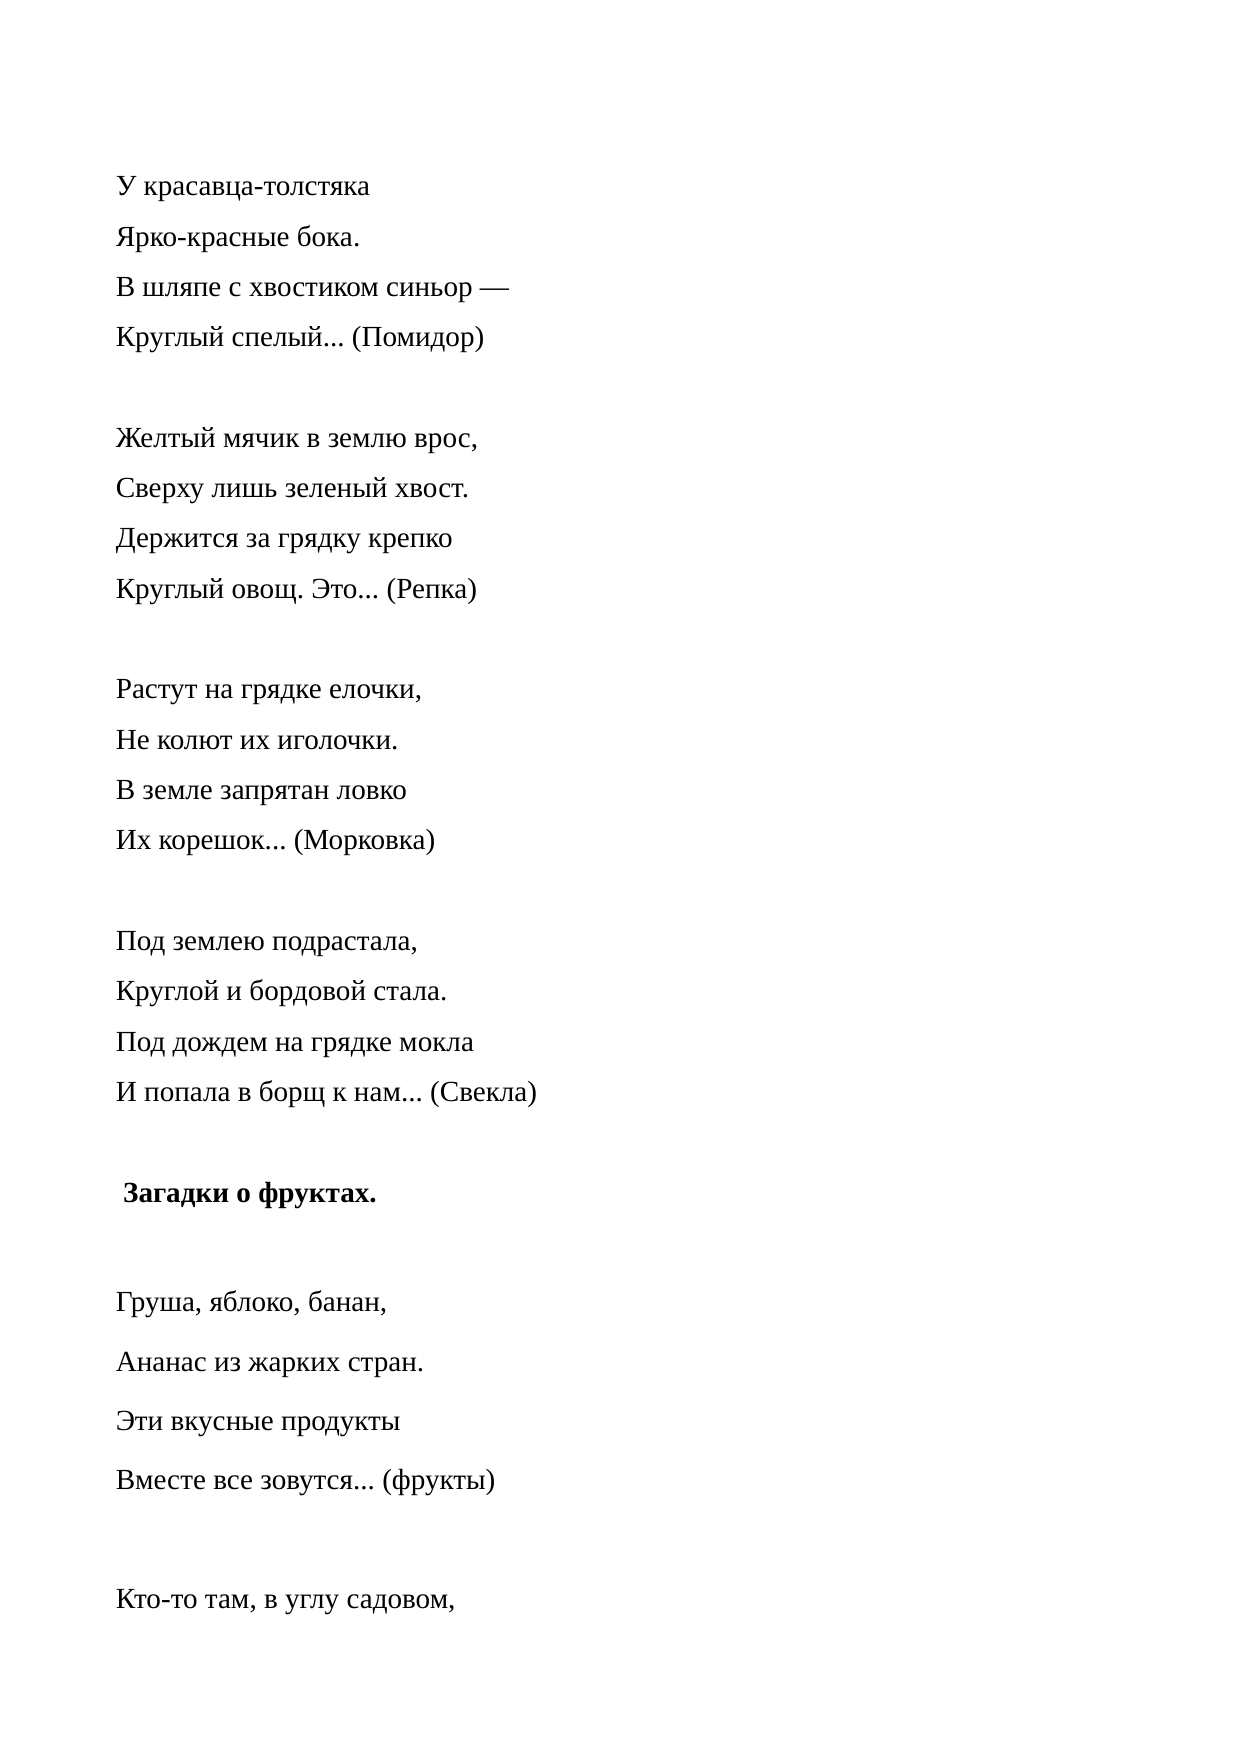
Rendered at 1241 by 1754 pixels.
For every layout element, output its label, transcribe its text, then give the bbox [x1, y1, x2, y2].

table_cell [733, 118, 1240, 1636]
table_cell Сидит дед, во сто шуб одет, Кто его раздевает, Тот слезы проливает. (Лук) Круглая да не мяч, Желтая, да не масло, Сладкая, да не сахар, С хвостиком, да не мышь. (Репа) Этот овощ тыкве брат — Тоже с виду толстоват. Лег под листик на бочок Между грядок... (Кабачок) Эти крепкие ребятки В листьях прячутся на грядке. Лежебоки-близнецы Зеленеют... (Огурцы) Лезут по веревочке Братья с грядки-горочки. Эти братья — близнецы, А зовут их... (Огурцы) Он в теплице летом жил, С жарким солнышком дружил. С ним веселье и задор. Это — красный... (Помидор) Летом, не боясь жары, Зрели красные шары. Вызрели как на подбор. Что за овощ? (Помидор) У красавца-толстяка Ярко-красные бока. В шляпе с хвостиком синьор — Круглый спелый... (Помидор) Желтый мячик в землю врос, Сверху лишь зеленый хвост. Держится за грядку крепко Круглый овощ. Это... (Репка) Растут на грядке елочки, Не колют их иголочки. В земле запрятан ловко Их корешок... (Морковка) Под землею подрастала, Круглой и бордовой стала. Под дождем на грядке мокла И попала в борщ к нам... (Свекла) Загадки о фруктах. Груша, яблоко, банан, Ананас из жарких стран. Эти вкусные продукты Вместе все зовутся... (фрукты) Кто-то там, в углу садовом, В скромном платьице лиловом Прячется в листве пугливо. Догадались? Это... (слива) На ветвях они висели, Как созрели — посинели. Смотрят сверху вниз пугливо, Ждут, когда сорвут их... (сливы) Этот фрукт в рубашке яркой Любит, чтобы было жарко. Не растет среди осин Круглый рыжий... (апельсин) Что за фрукт поспел в садочке? Кость внутри, в веснушках щечки. Прилетел к нему рой ос. — Сладок мягкий... (абрикос) Жарким солнышком согрет, В шкурку, как в броню, одет. Удивит собою нас Толстокожий... (ананас) В желтоватой корочке Розовые долечки. Этот горько-кислый фрукт Называется... (грейпфрут) Он из стран, где климат жаркий. Ярко-желтый, но не сладкий. Даже спелый кислый он. Как зовется фрукт? (Лимон) Кто там спрятал под листок Свой румяный крепкий бок? Под листок-панамочку Прячутся в зной... (яблочки) Мала, как мышь, Красна, как кровь, Вкусна, как мед. (Вишня) Синий мундир, Белая подкладка, В середине - сладко. (Слива) [116, 1208, 733, 1636]
table_cell Сидит дед, во сто шуб одет, Кто его раздевает, Тот слезы проливает. (Лук) Круглая да не мяч, Желтая, да не масло, Сладкая, да не сахар, С хвостиком, да не мышь. (Репа) Этот овощ тыкве брат — Тоже с виду толстоват. Лег под листик на бочок Между грядок... (Кабачок) Эти крепкие ребятки В листьях прячутся на грядке. Лежебоки-близнецы Зеленеют... (Огурцы) Лезут по веревочке Братья с грядки-горочки. Эти братья — близнецы, А зовут их... (Огурцы) Он в теплице летом жил, С жарким солнышком дружил. С ним веселье и задор. Это — красный... (Помидор) Летом, не боясь жары, Зрели красные шары. Вызрели как на подбор. Что за овощ? (Помидор) У красавца-толстяка Ярко-красные бока. В шляпе с хвостиком синьор — Круглый спелый... (Помидор) Желтый мячик в землю врос, Сверху лишь зеленый хвост. Держится за грядку крепко Круглый овощ. Это... (Репка) Растут на грядке елочки, Не колют их иголочки. В земле запрятан ловко Их корешок... (Морковка) Под землею подрастала, Круглой и бордовой стала. Под дождем на грядке мокла И попала в борщ к нам... (Свекла) Загадки о фруктах. Груша, яблоко, банан, Ананас из жарких стран. Эти вкусные продукты Вместе все зовутся... (фрукты) Кто-то там, в углу садовом, В скромном платьице лиловом Прячется в листве пугливо. Догадались? Это... (слива) На ветвях они висели, Как созрели — посинели. Смотрят сверху вниз пугливо, Ждут, когда сорвут их... (сливы) Этот фрукт в рубашке яркой Любит, чтобы было жарко. Не растет среди осин Круглый рыжий... (апельсин) Что за фрукт поспел в садочке? Кость внутри, в веснушках щечки. Прилетел к нему рой ос. — Сладок мягкий... (абрикос) Жарким солнышком согрет, В шкурку, как в броню, одет. Удивит собою нас Толстокожий... (ананас) В желтоватой корочке Розовые долечки. Этот горько-кислый фрукт Называется... (грейпфрут) Он из стран, где климат жаркий. Ярко-желтый, но не сладкий. Даже спелый кислый он. Как зовется фрукт? (Лимон) Кто там спрятал под листок Свой румяный крепкий бок? Под листок-панамочку Прячутся в зной... (яблочки) Мала, как мышь, Красна, как кровь, Вкусна, как мед. (Вишня) Синий мундир, Белая подкладка, В середине - сладко. (Слива) [116, 118, 733, 1124]
